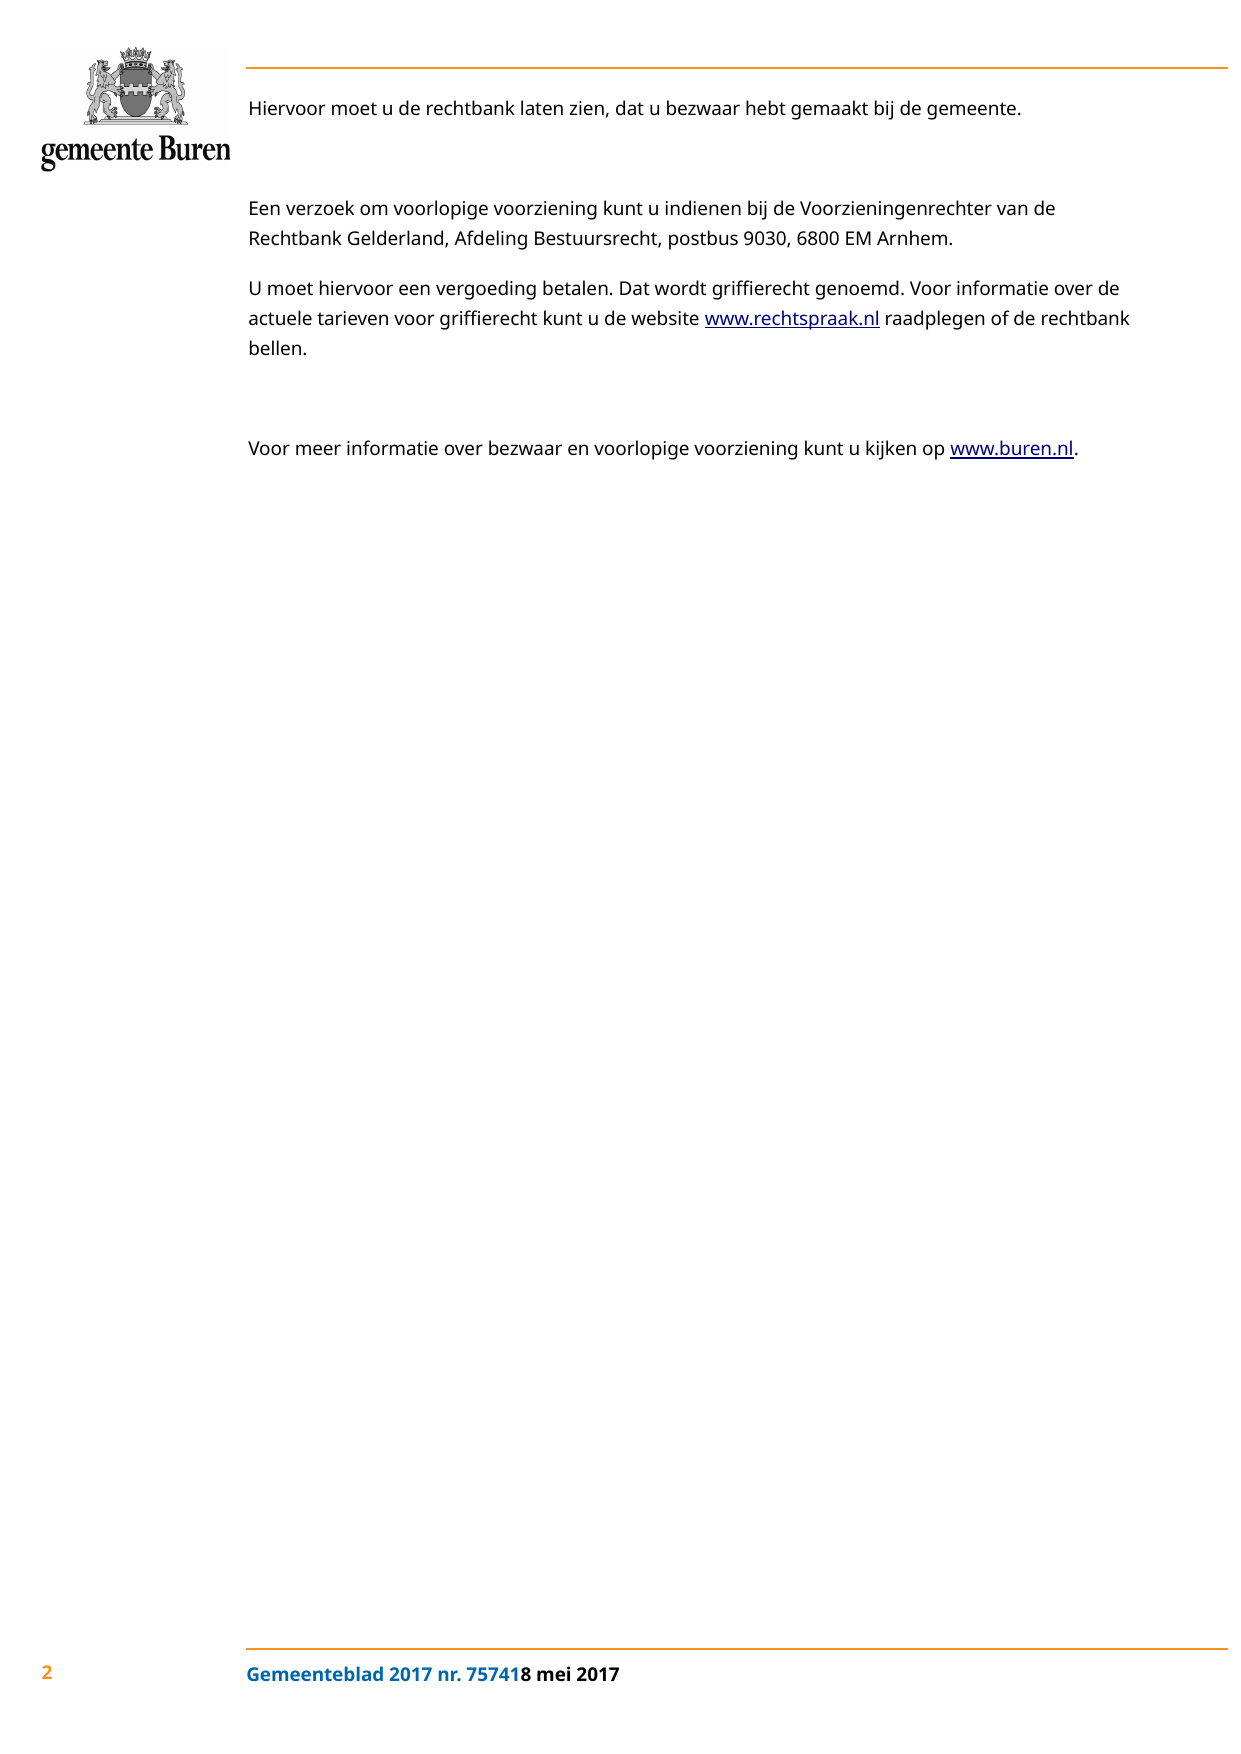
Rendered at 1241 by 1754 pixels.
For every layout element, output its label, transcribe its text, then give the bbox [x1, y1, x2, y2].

text U moet hiervoor een vergoeding betalen. Dat wordt griffierecht genoemd. Voor informatie over de actuele tarieven voor griffierecht kunt u de website www.rechtspraak.nl raadplegen of de rechtbank bellen. [248, 276, 1152, 361]
text Hiervoor moet u de rechtbank laten zien, dat u bezwaar hebt gemaakt bij de gemeente. [248, 95, 1152, 121]
text Voor meer informatie over bezwaar en voorlopige voorziening kunt u kijken op www.buren.nl. [248, 436, 1152, 461]
text Een verzoek om voorlopige voorziening kunt u indienen bij de Voorzieningenrechter van de Rechtbank Gelderland, Afdeling Bestuursrecht, postbus 9030, 6800 EM Arnhem. [248, 196, 1152, 251]
picture [41, 47, 231, 172]
